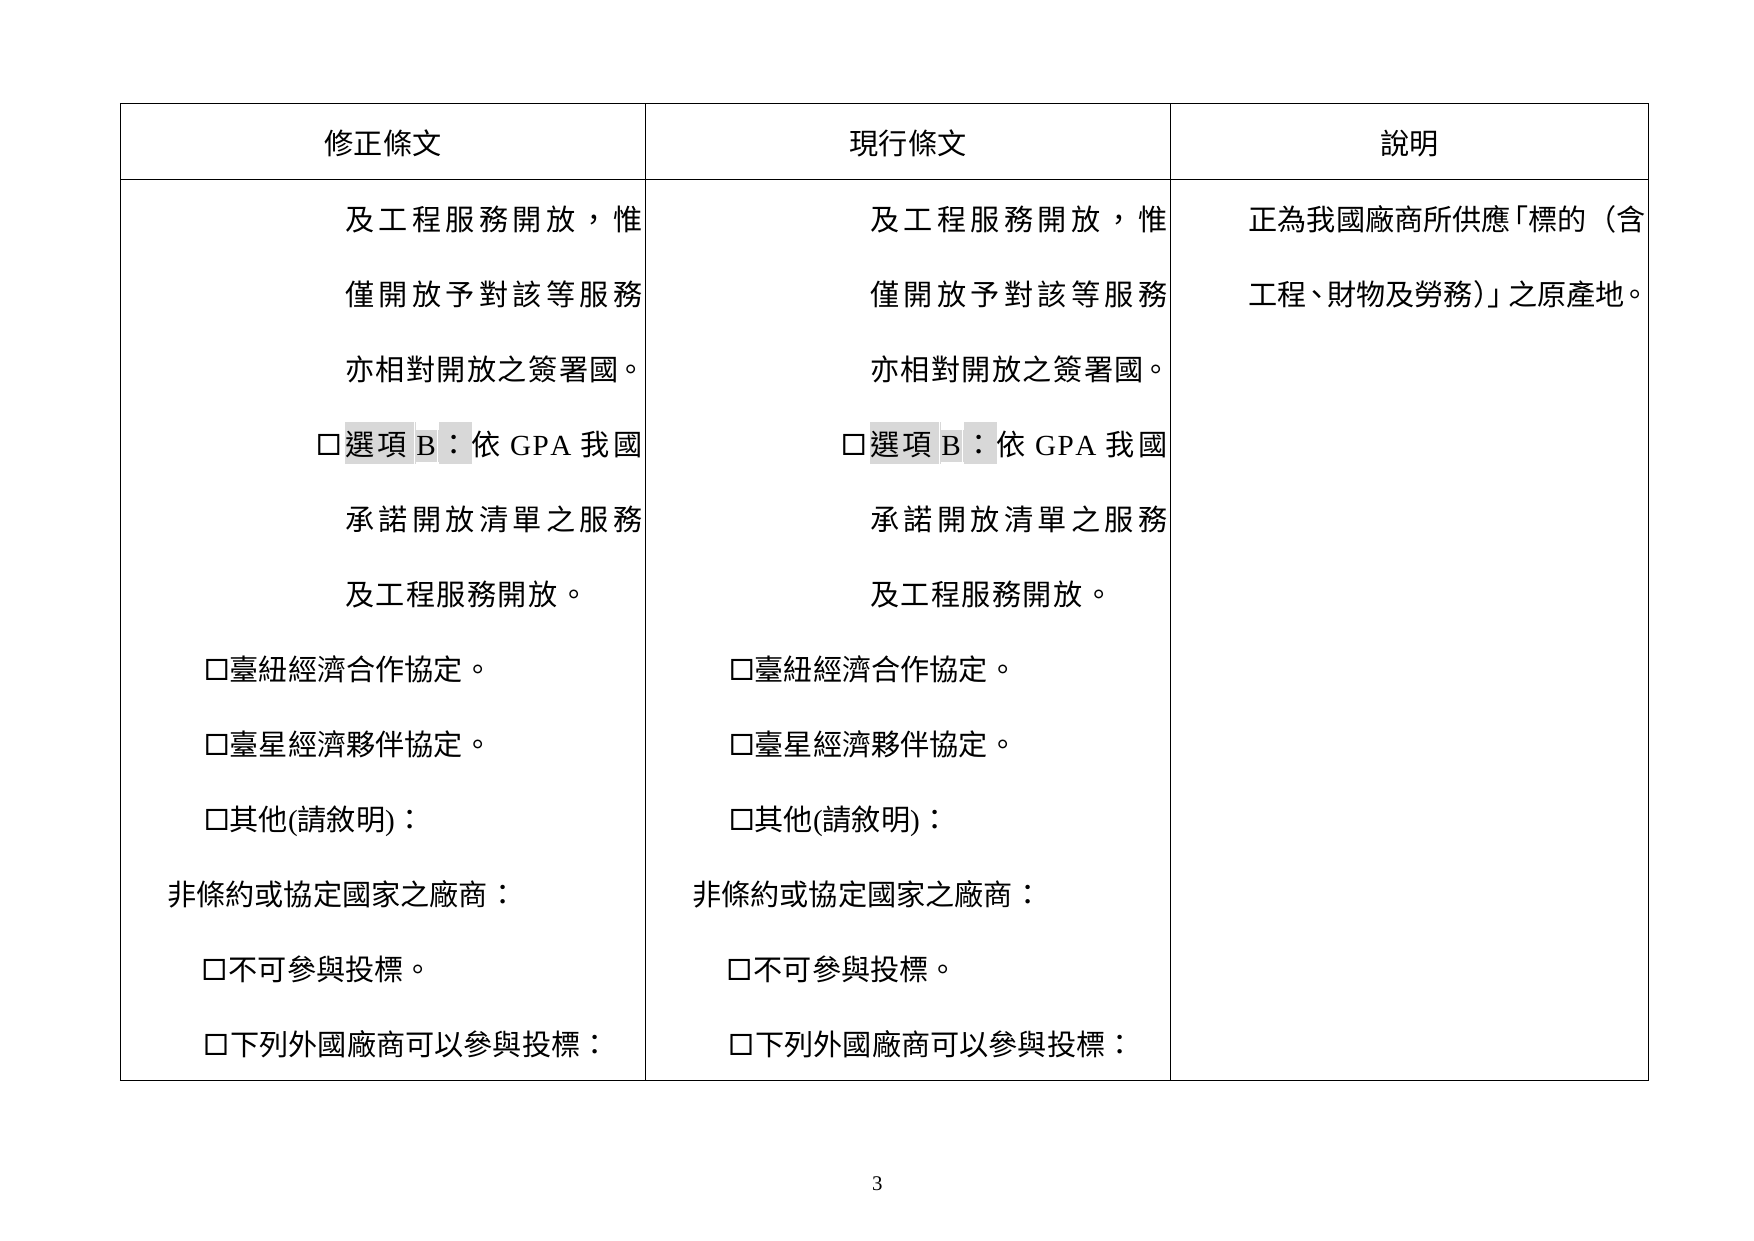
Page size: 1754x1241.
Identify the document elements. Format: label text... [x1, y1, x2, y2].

table_header 說明 [1171, 104, 1648, 179]
table_cell 及工程服務開放，惟僅開放予對該等服務亦相對開放之簽署國。 選項B：依GPA我國承諾開放清單之服務及工程服務開放。 臺紐經濟合作協定。 臺星經濟夥伴協定。 其他(請敘明)： 非條約或協定國家之廠商： 不可參與投標。 下列外國廠商可以參與投標： [646, 180, 1170, 1080]
table_cell 對於適用我國締結之條約或協定之工程採購，預設升降機、手扶梯、阻尼器、監視設備、門窗、櫥櫃、空調設備、消防栓、燈飾、避雷針等產品項目之原產地須屬我國或其他條約或協定國家，供各機關依個案實際需要勾選，以利各機關辦理適用我國締結之條約或協定之工程採購採用國產品。 對於不適用我國締結之條約或協定之工程採購，不論是否允許外國廠商參與投標，預設升降機、手扶梯、阻尼器、監視設備、門窗、櫥櫃、空調設備、消防栓、燈飾、避雷針等產品項目之原產地須屬我國，供各機關依個案實際需要勾選，以利各機關辦理不適用我國締結之條約或協定之工程採購採用國產品。 為避免誤解，將我國廠商所供應「財物或勞務」之原產地，修正為我國廠商所供應「標的（含工程、財物及勞務）」之原產地。 [1171, 180, 1648, 1080]
table_header 修正條文 [121, 104, 645, 179]
table_cell 及工程服務開放，惟僅開放予對該等服務亦相對開放之簽署國。 選項B：依GPA我國承諾開放清單之服務及工程服務開放。 臺紐經濟合作協定。 臺星經濟夥伴協定。 其他(請敘明)： 非條約或協定國家之廠商： 不可參與投標。 下列外國廠商可以參與投標： [121, 180, 645, 1080]
table_header 現行條文 [646, 104, 1170, 179]
